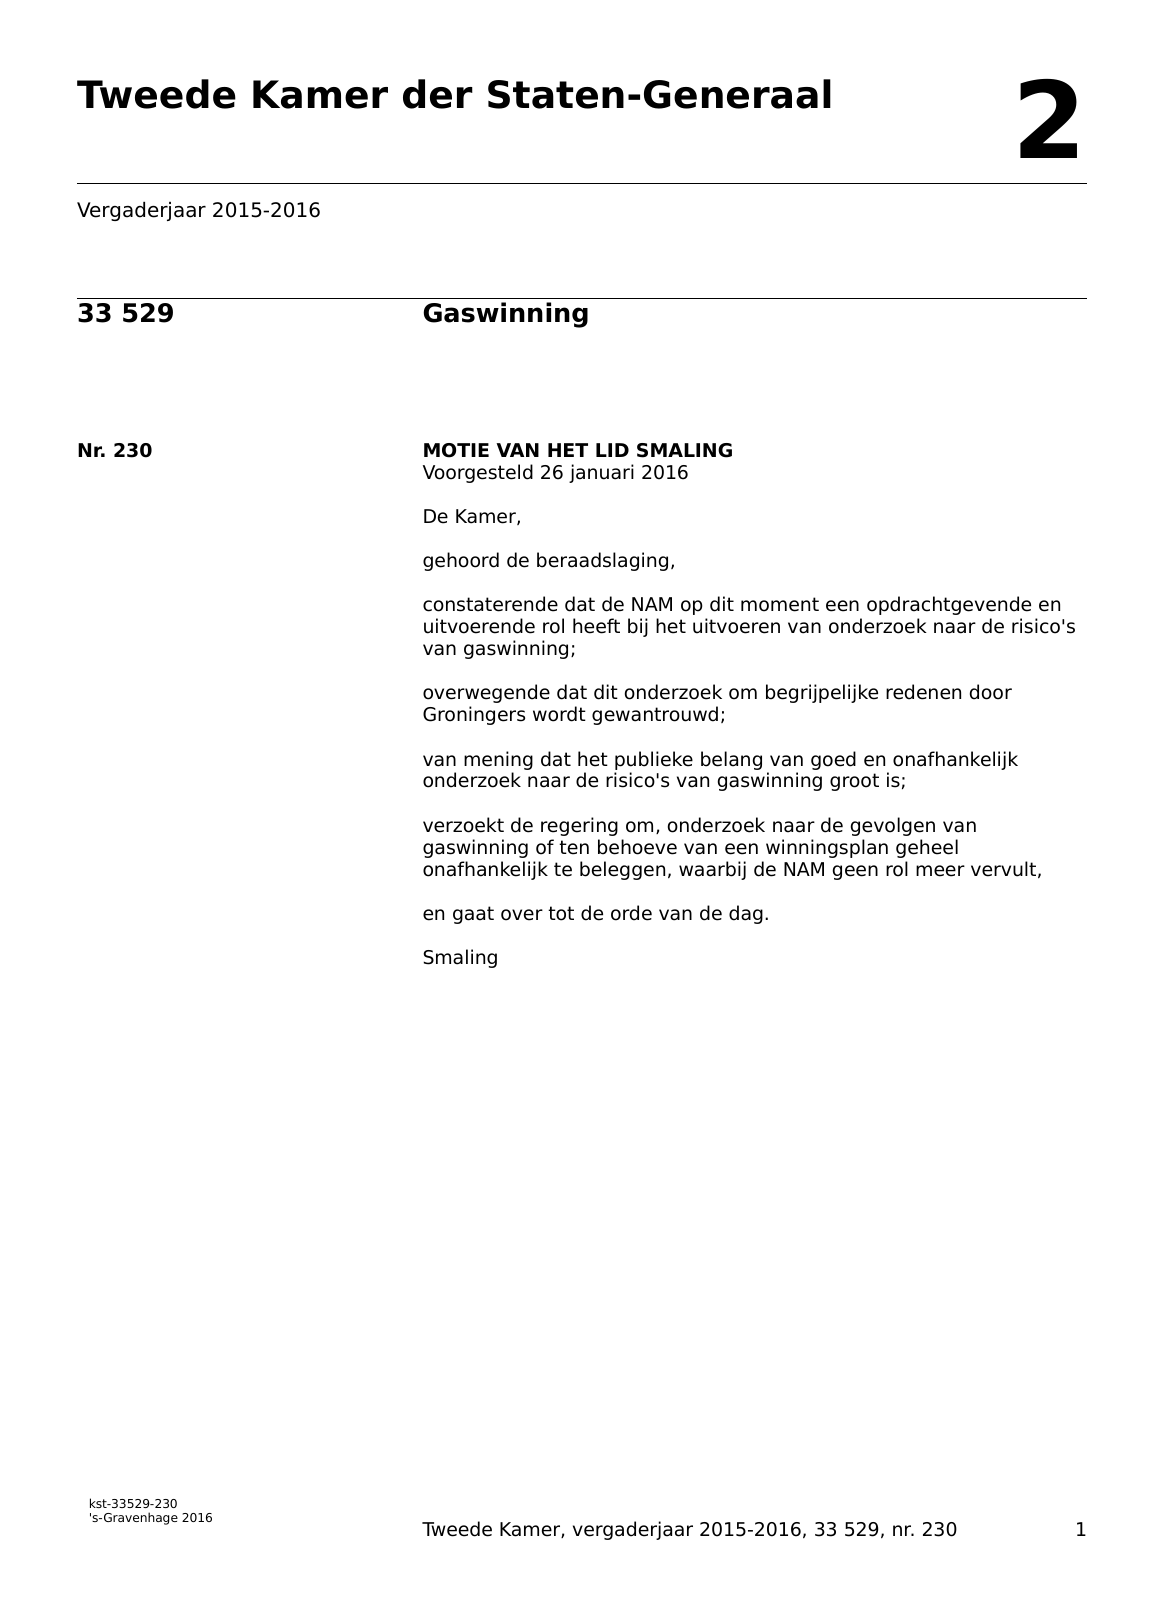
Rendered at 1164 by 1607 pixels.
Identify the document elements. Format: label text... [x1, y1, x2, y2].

text Smaling [422, 947, 1087, 969]
text van mening dat het publieke belang van goed en onafhankelijk onderzoek naar de risico's van gaswinning groot is; [422, 748, 1087, 792]
text verzoekt de regering om, onderzoek naar de gevolgen van gaswinning of ten behoeve van een winningsplan geheel onafhankelijk te beleggen, waarbij de NAM geen rol meer vervult, [422, 814, 1087, 881]
text constaterende dat de NAM op dit moment een opdrachtgevende en uitvoerende rol heeft bij het uitvoeren van onderzoek naar de risico's van gaswinning; [422, 594, 1087, 660]
text De Kamer, [422, 506, 1087, 528]
text en gaat over tot de orde van de dag. [422, 903, 1087, 925]
text overwegende dat dit onderzoek om begrijpelijke redenen door Groningers wordt gewantrouwd; [422, 682, 1087, 726]
table_header 2 [886, 59, 1087, 183]
subtitle 33 529 Gaswinning [77, 299, 1087, 329]
text 's-Gravenhage 2016 [88, 1511, 323, 1525]
table_cell Vergaderjaar 2015-2016 [77, 184, 1087, 298]
text Voorgesteld 26 januari 2016 [422, 462, 1087, 484]
table_header Tweede Kamer der Staten-Generaal [77, 59, 886, 183]
text gehoord de beraadslaging, [422, 550, 1087, 572]
text kst-33529-230 [88, 1497, 323, 1511]
subtitle Nr. 230 MOTIE VAN HET LID SMALING [77, 440, 1087, 462]
